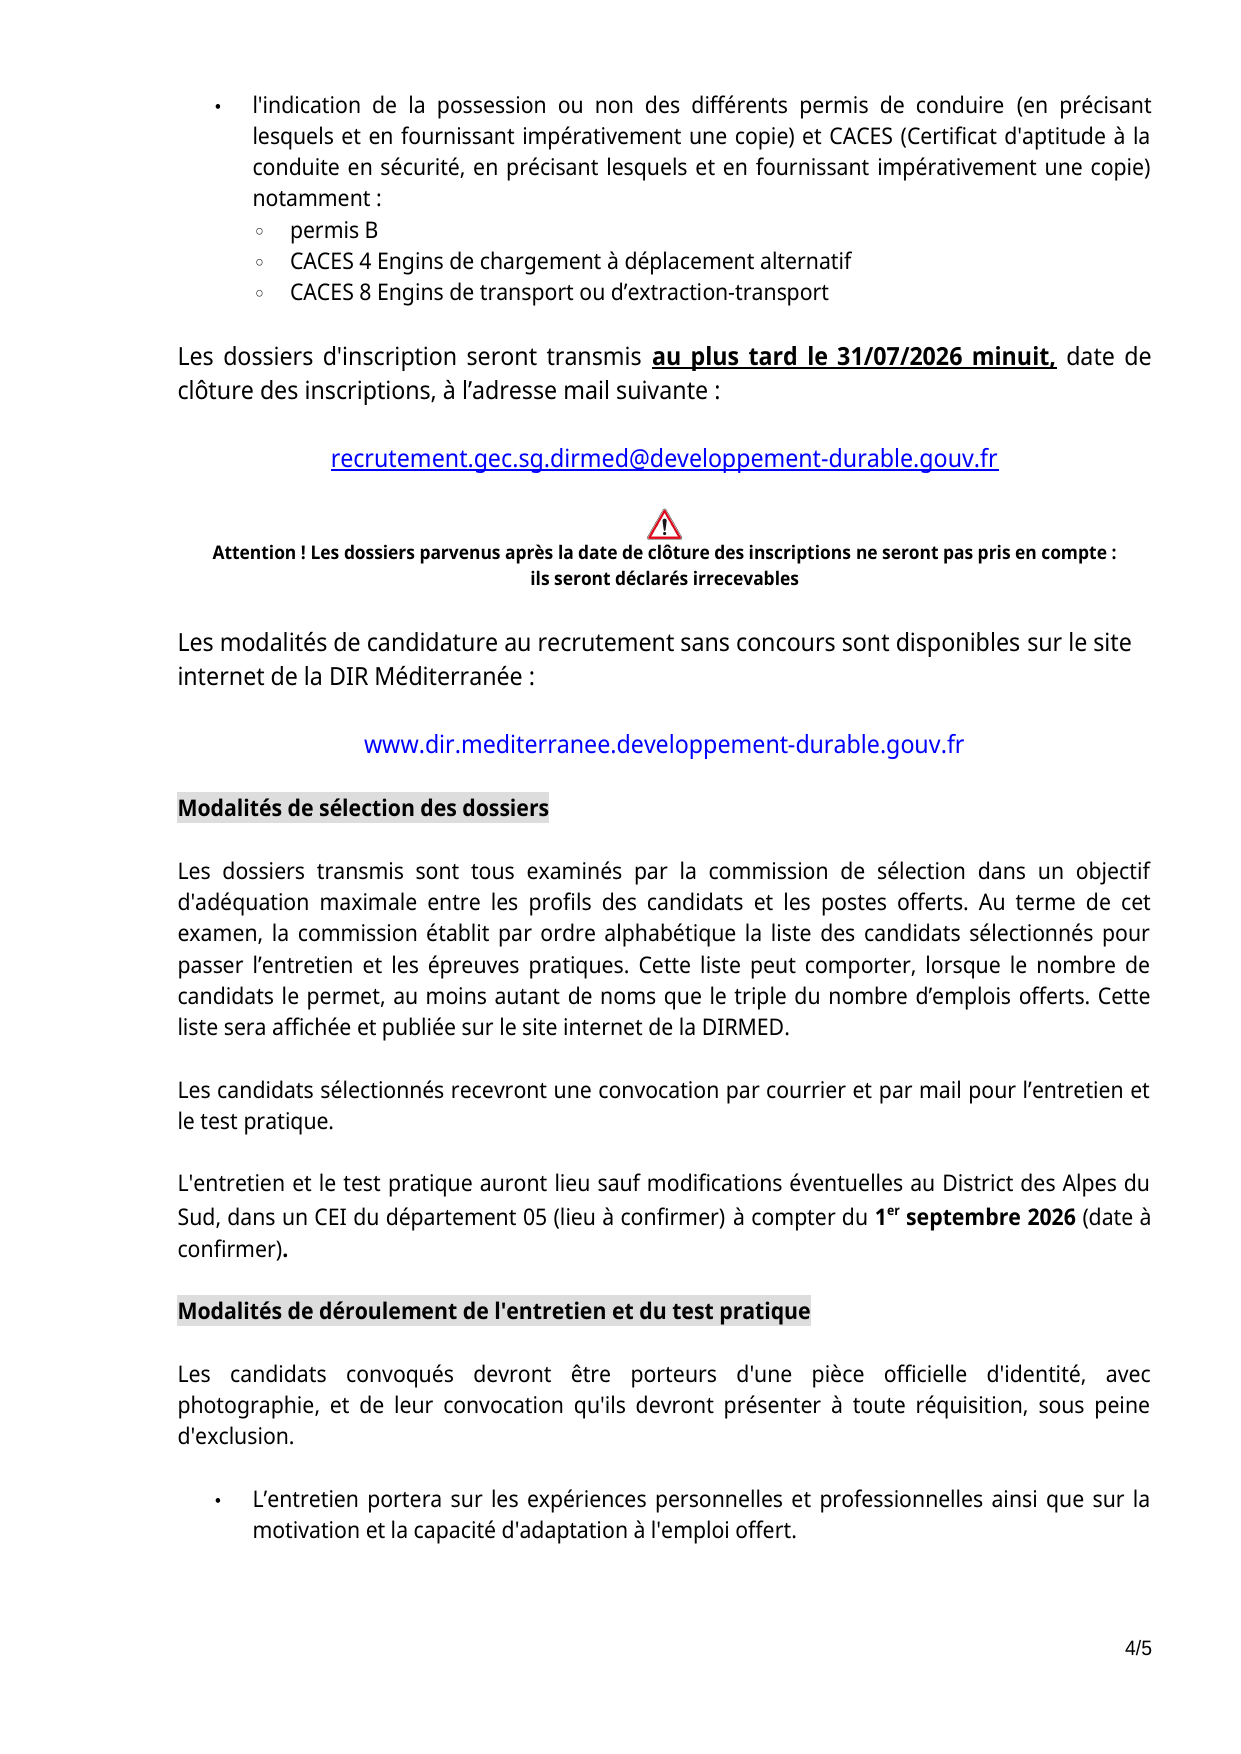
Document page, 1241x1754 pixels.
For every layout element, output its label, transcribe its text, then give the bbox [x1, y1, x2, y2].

picture [642, 508, 687, 540]
text Les candidats sélectionnés recevront une convocation par courrier et par mail pour l’entretien et le test pratique. [177, 1073, 1152, 1136]
text Attention ! Les dossiers parvenus après la date de clôture des inscriptions ne seront pas pris en compte : [177, 509, 1152, 565]
list CACES 8 Engins de transport ou d’extraction-transport [252, 276, 1152, 307]
text Modalités de sélection des dossiers [177, 792, 1152, 823]
list permis B [252, 213, 1152, 245]
text Les modalités de candidature au recrutement sans concours sont disponibles sur le site internet de la DIR Méditerranée : [177, 625, 1152, 693]
list l'indication de la possession ou non des différents permis de conduire (en précisant lesquels et en fournissant impérativement une copie) et CACES (Certificat d'aptitude à la conduite en sécurité, en précisant lesquels et en fournissant impérativement une copie) notamment : [215, 88, 1152, 213]
text www.dir.mediterranee.developpement-durable.gouv.fr [177, 727, 1152, 761]
text Les dossiers d'inscription seront transmis au plus tard le 31/07/2026 minuit, date de clôture des inscriptions, à l’adresse mail suivante : [177, 338, 1152, 407]
text Modalités de déroulement de l'entretien et du test pratique [177, 1295, 1152, 1326]
text L'entretien et le test pratique auront lieu sauf modifications éventuelles au District des Alpes du Sud, dans un CEI du département 05 (lieu à confirmer) à compter du 1er septembre 2026 (date à confirmer). [177, 1167, 1152, 1264]
list CACES 4 Engins de chargement à déplacement alternatif [252, 245, 1152, 276]
text recrutement.gec.sg.dirmed@developpement-durable.gouv.fr [177, 441, 1152, 475]
list L’entretien portera sur les expériences personnelles et professionnelles ainsi que sur la motivation et la capacité d'adaptation à l'emploi offert. [215, 1483, 1152, 1545]
text ils seront déclarés irrecevables [177, 565, 1152, 591]
text Les dossiers transmis sont tous examinés par la commission de sélection dans un objectif d'adéquation maximale entre les profils des candidats et les postes offerts. Au terme de cet examen, la commission établit par ordre alphabétique la liste des candidats sélectionnés pour passer l’entretien et les épreuves pratiques. Cette liste peut comporter, lorsque le nombre de candidats le permet, au moins autant de noms que le triple du nombre d’emplois offerts. Cette liste sera affichée et publiée sur le site internet de la DIRMED. [177, 855, 1152, 1042]
text Les candidats convoqués devront être porteurs d'une pièce officielle d'identité, avec photographie, et de leur convocation qu'ils devront présenter à toute réquisition, sous peine d'exclusion. [177, 1358, 1152, 1451]
